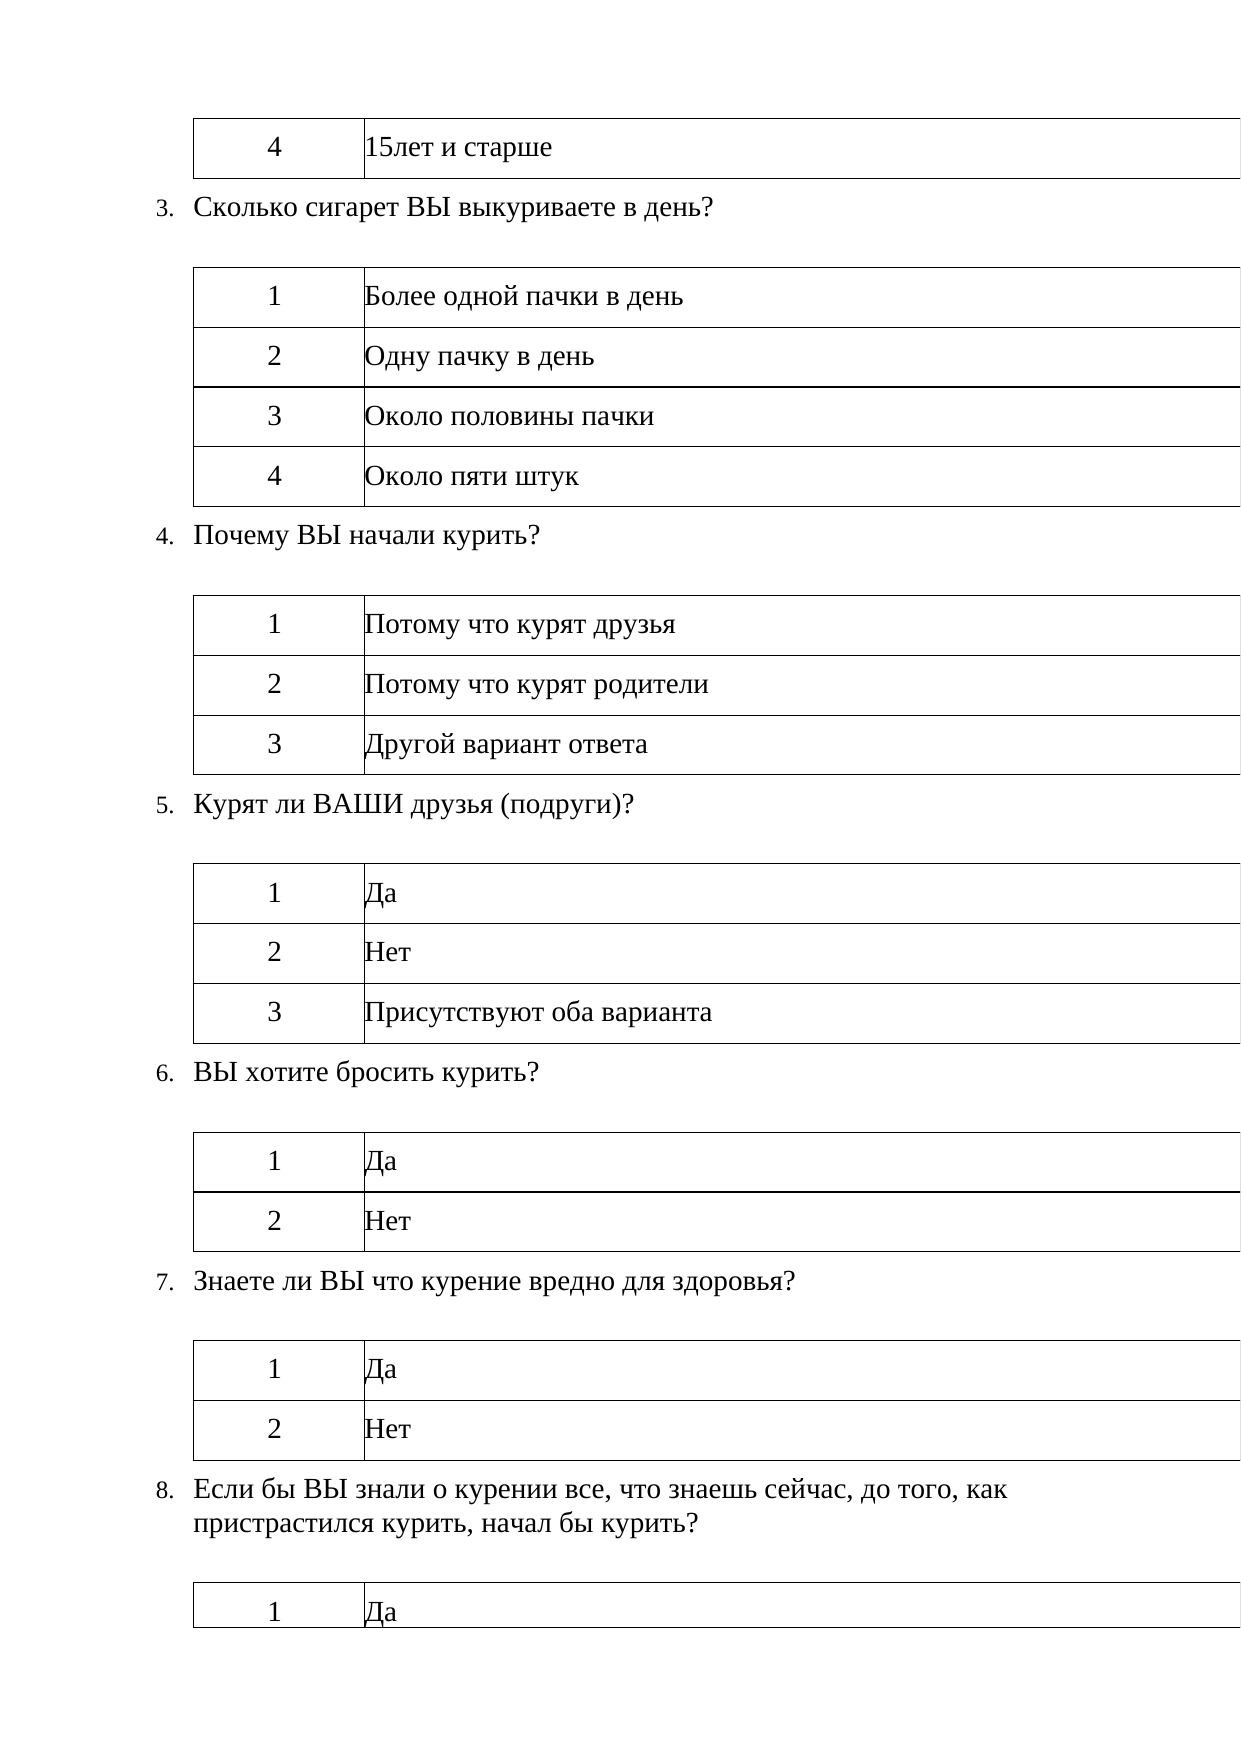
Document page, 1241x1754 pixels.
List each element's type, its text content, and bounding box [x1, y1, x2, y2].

list Сколько сигарет ВЫ выкуриваете в день? [156, 189, 1122, 223]
table_cell Около пяти штук [365, 447, 1240, 506]
table_header 1 [194, 1583, 364, 1627]
table_cell Около половины пачки [365, 388, 1240, 446]
table_header 1 [194, 596, 364, 655]
table_cell 2 [194, 1193, 364, 1251]
table_cell 3 [194, 984, 364, 1043]
list Курят ли ВАШИ друзья (подруги)? [156, 786, 1122, 819]
table_cell Нет [365, 924, 1240, 983]
table_header 1 [194, 864, 364, 923]
table_cell 3 [194, 716, 364, 774]
table_header Потому что курят друзья [365, 596, 1240, 655]
table_cell Нет [365, 1193, 1240, 1251]
list Если бы ВЫ знали о курении все, что знаешь сейчас, до того, как пристрастился курить, начал бы курить? [156, 1471, 1122, 1538]
table_cell 2 [194, 656, 364, 714]
table_cell 4 [194, 119, 364, 178]
table_header Да [365, 1133, 1240, 1191]
table_cell 2 [194, 328, 364, 386]
table_cell Нет [365, 1401, 1240, 1460]
list Почему ВЫ начали курить? [156, 517, 1122, 551]
table_header 1 [194, 1133, 364, 1191]
table_cell Одну пачку в день [365, 328, 1240, 386]
list ВЫ хотите бросить курить? [156, 1054, 1122, 1088]
table_header 1 [194, 268, 364, 327]
table_header 1 [194, 1341, 364, 1400]
table_header Да [365, 864, 1240, 923]
table_header Да [365, 1341, 1240, 1400]
table_cell Другой вариант ответа [365, 716, 1240, 774]
table_cell 4 [194, 447, 364, 506]
table_cell 3 [194, 388, 364, 446]
list Знаете ли ВЫ что курение вредно для здоровья? [156, 1263, 1122, 1296]
table_cell Потому что курят родители [365, 656, 1240, 714]
table_cell 2 [194, 1401, 364, 1460]
table_cell Присутствуют оба варианта [365, 984, 1240, 1043]
table_cell 2 [194, 924, 364, 983]
table_header Да [365, 1583, 1240, 1627]
table_cell 15лет и старше [365, 119, 1240, 178]
table_header Более одной пачки в день [365, 268, 1240, 327]
